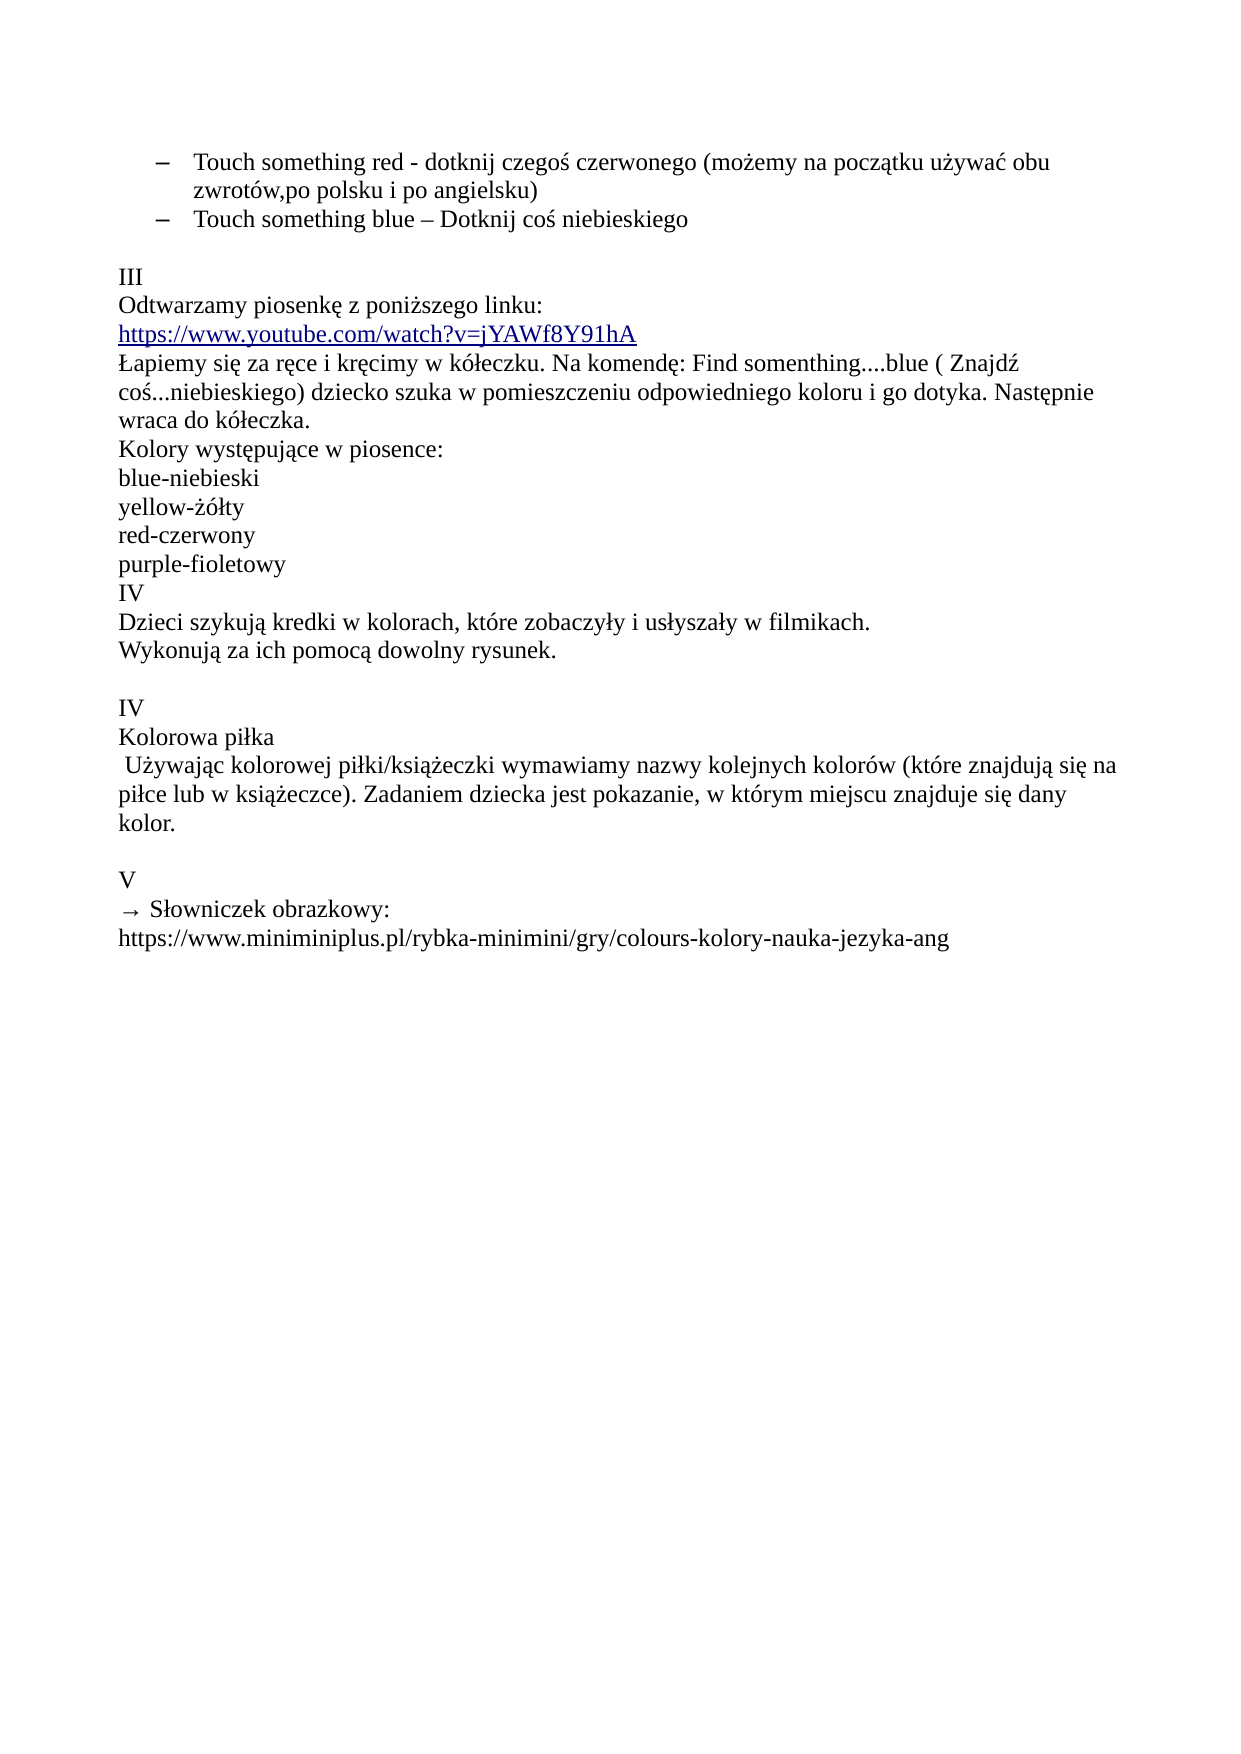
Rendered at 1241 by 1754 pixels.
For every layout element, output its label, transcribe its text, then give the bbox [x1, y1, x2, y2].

text Odtwarzamy piosenkę z poniższego linku: [118, 291, 1122, 319]
text purple-fioletowy [118, 549, 1122, 578]
text red-czerwony [118, 521, 1122, 549]
text blue-niebieski [118, 463, 1122, 492]
text https://www.miniminiplus.pl/rybka-minimini/gry/colours-kolory-nauka-jezyka-ang [118, 923, 1122, 952]
text Kolory występujące w piosence: [118, 434, 1122, 463]
text yellow-żółty [118, 492, 1122, 521]
text IV [118, 578, 1122, 607]
list Touch something blue – Dotknij coś niebieskiego [156, 204, 1122, 233]
list Touch something red - dotknij czegoś czerwonego (możemy na początku używać obu zwrotów,po polsku i po angielsku) [156, 147, 1122, 204]
text → Słowniczek obrazkowy: [118, 894, 1122, 923]
text Wykonują za ich pomocą dowolny rysunek. [118, 636, 1122, 664]
text https://www.youtube.com/watch?v=jYAWf8Y91hA [118, 319, 1122, 348]
text III [118, 262, 1122, 291]
text IV [118, 693, 1122, 722]
text Łapiemy się za ręce i kręcimy w kółeczku. Na komendę: Find somenthing....blue ( Znajdź coś...niebieskiego) dziecko szuka w pomieszczeniu odpowiedniego koloru i go dotyka. Następnie wraca do kółeczka. [118, 348, 1122, 434]
text V [118, 866, 1122, 894]
text Używając kolorowej piłki/książeczki wymawiamy nazwy kolejnych kolorów (które znajdują się na piłce lub w książeczce). Zadaniem dziecka jest pokazanie, w którym miejscu znajduje się dany kolor. [118, 751, 1122, 837]
text Kolorowa piłka [118, 722, 1122, 751]
text Dzieci szykują kredki w kolorach, które zobaczyły i usłyszały w filmikach. [118, 607, 1122, 636]
